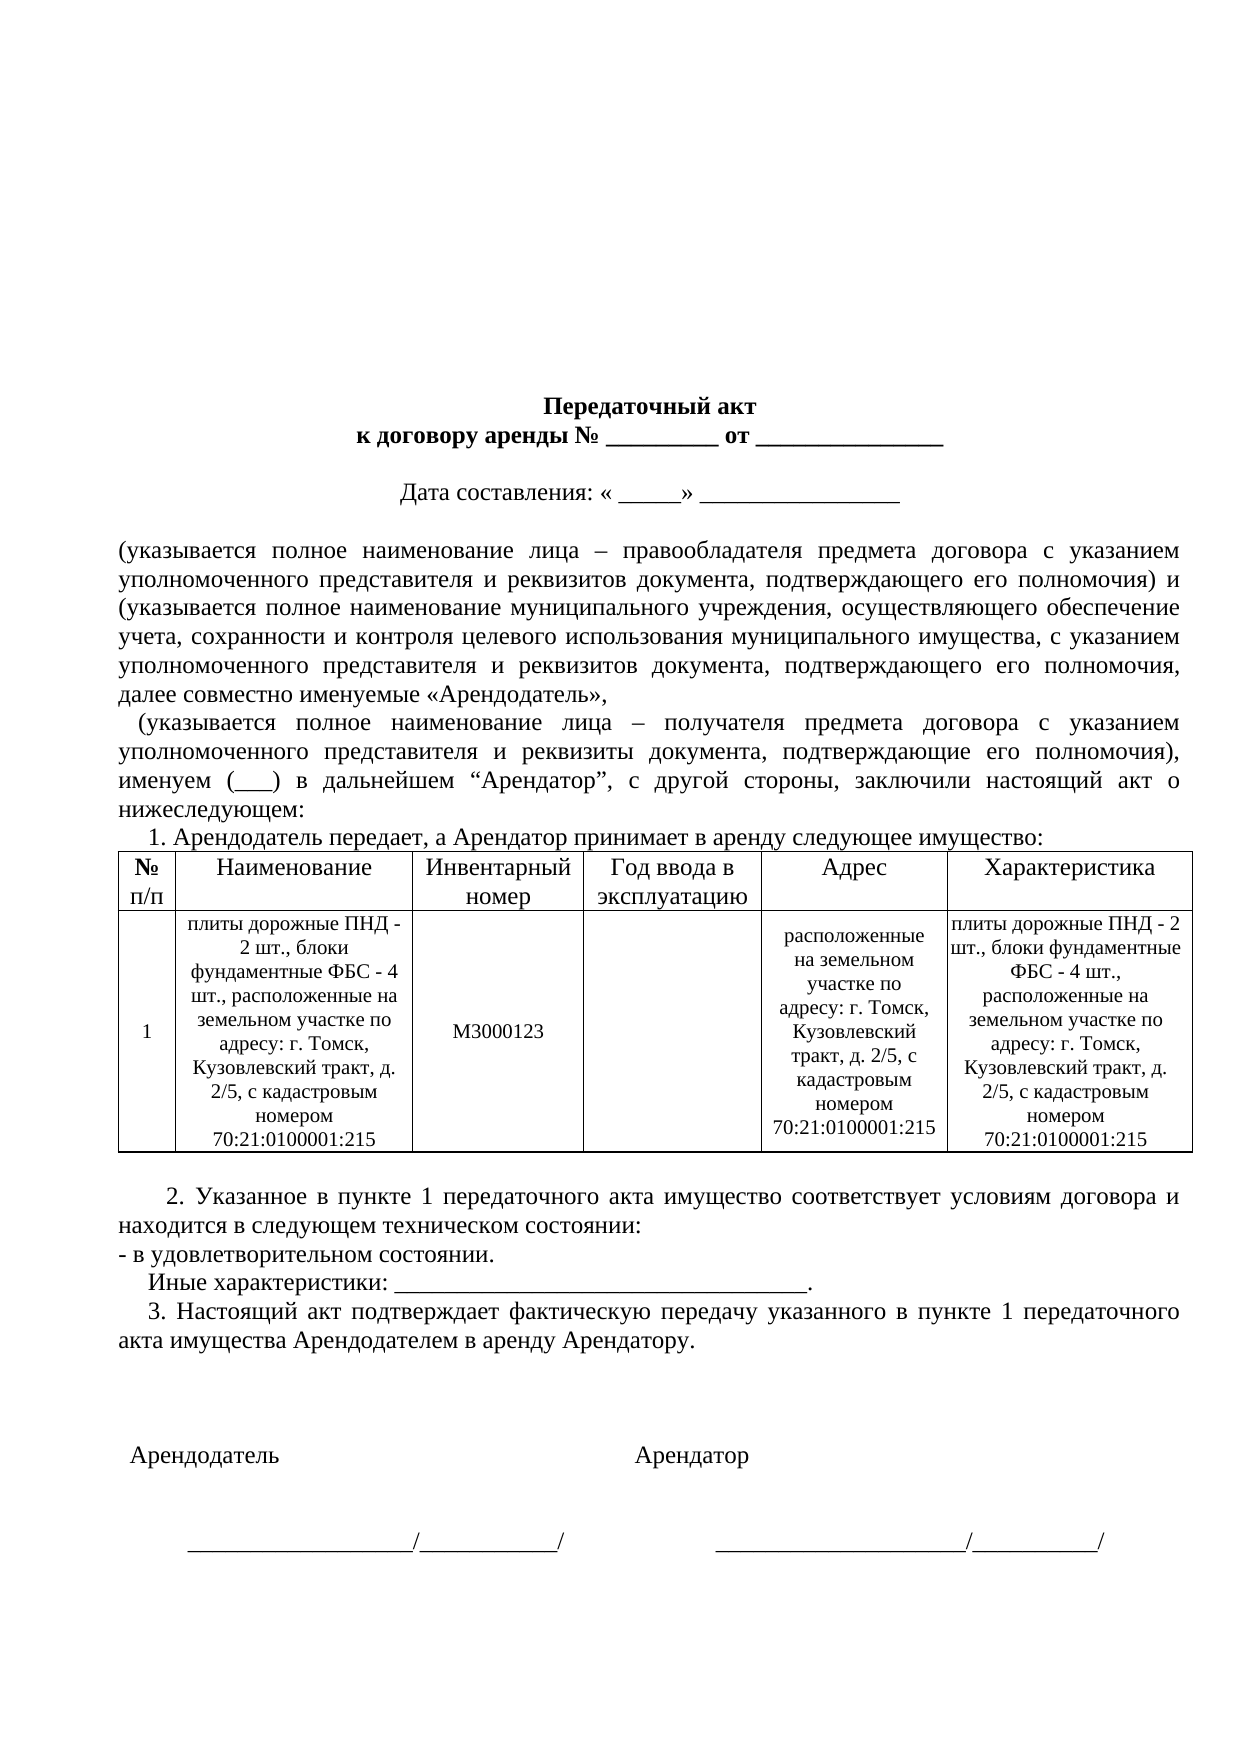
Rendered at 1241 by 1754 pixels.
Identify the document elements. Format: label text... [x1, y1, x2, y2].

table_header Характеристика [948, 852, 1192, 910]
table_cell [584, 911, 761, 1151]
text Иные характеристики: _________________________________. [118, 1267, 1181, 1296]
text Передаточный акт [118, 391, 1181, 420]
table_header № п/п [119, 852, 175, 910]
table_header Арендодатель [118, 1440, 623, 1469]
text (указывается полное наименование лица – получателя предмета договора с указанием уполномоченного представителя и реквизиты документа, подтверждающие его полномочия), именуем (___) в дальнейшем “Арендатор”, с другой стороны, заключили настоящий акт о нижеследующем: [118, 707, 1181, 822]
text (указывается полное наименование лица – правообладателя предмета договора с указанием уполномоченного представителя и реквизитов документа, подтверждающего его полномочия) и (указывается полное наименование муниципального учреждения, осуществляющего обеспечение учета, сохранности и контроля целевого использования муниципального имущества, с указанием уполномоченного представителя и реквизитов документа, подтверждающего его полномочия, далее совместно именуемые «Арендодатель», [118, 535, 1181, 707]
table_header __________________/___________/ [176, 1526, 649, 1606]
table_header Год ввода в эксплуатацию [584, 852, 761, 910]
text к договору аренды № _________ от _______________ [118, 420, 1181, 449]
table_header Инвентарный номер [413, 852, 583, 910]
table_cell плиты дорожные ПНД - 2 шт., блоки фундаментные ФБС - 4 шт., расположенные на земельном участке по адресу: г. Томск, Кузовлевский тракт, д. 2/5, с кадастровым номером 70:21:0100001:215 [948, 911, 1192, 1151]
text Дата составления: « _____» ________________ [118, 477, 1181, 506]
text 1. Арендодатель передает, а Арендатор принимает в аренду следующее имущество: [118, 822, 1181, 851]
text - в удовлетворительном состоянии. [118, 1239, 1181, 1267]
table_header Арендатор [623, 1440, 1124, 1469]
text 3. Настоящий акт подтверждает фактическую передачу указанного в пункте 1 передаточного акта имущества Арендодателем в аренду Арендатору. [118, 1296, 1181, 1354]
table_header Наименование [176, 852, 412, 910]
table_header Адрес [762, 852, 947, 910]
table_cell плиты дорожные ПНД - 2 шт., блоки фундаментные ФБС - 4 шт., расположенные на земельном участке по адресу: г. Томск, Кузовлевский тракт, д. 2/5, с кадастровым номером 70:21:0100001:215 [176, 911, 412, 1151]
text 2. Указанное в пункте 1 передаточного акта имущество соответствует условиям договора и находится в следующем техническом состоянии: [118, 1181, 1181, 1239]
table_header ____________________/__________/ [704, 1526, 1184, 1606]
table_cell М3000123 [413, 911, 583, 1151]
table_cell 1 [119, 911, 175, 1151]
table_cell расположенные на земельном участке по адресу: г. Томск, Кузовлевский тракт, д. 2/5, с кадастровым номером 70:21:0100001:215 [762, 911, 947, 1151]
table_header [649, 1526, 704, 1606]
